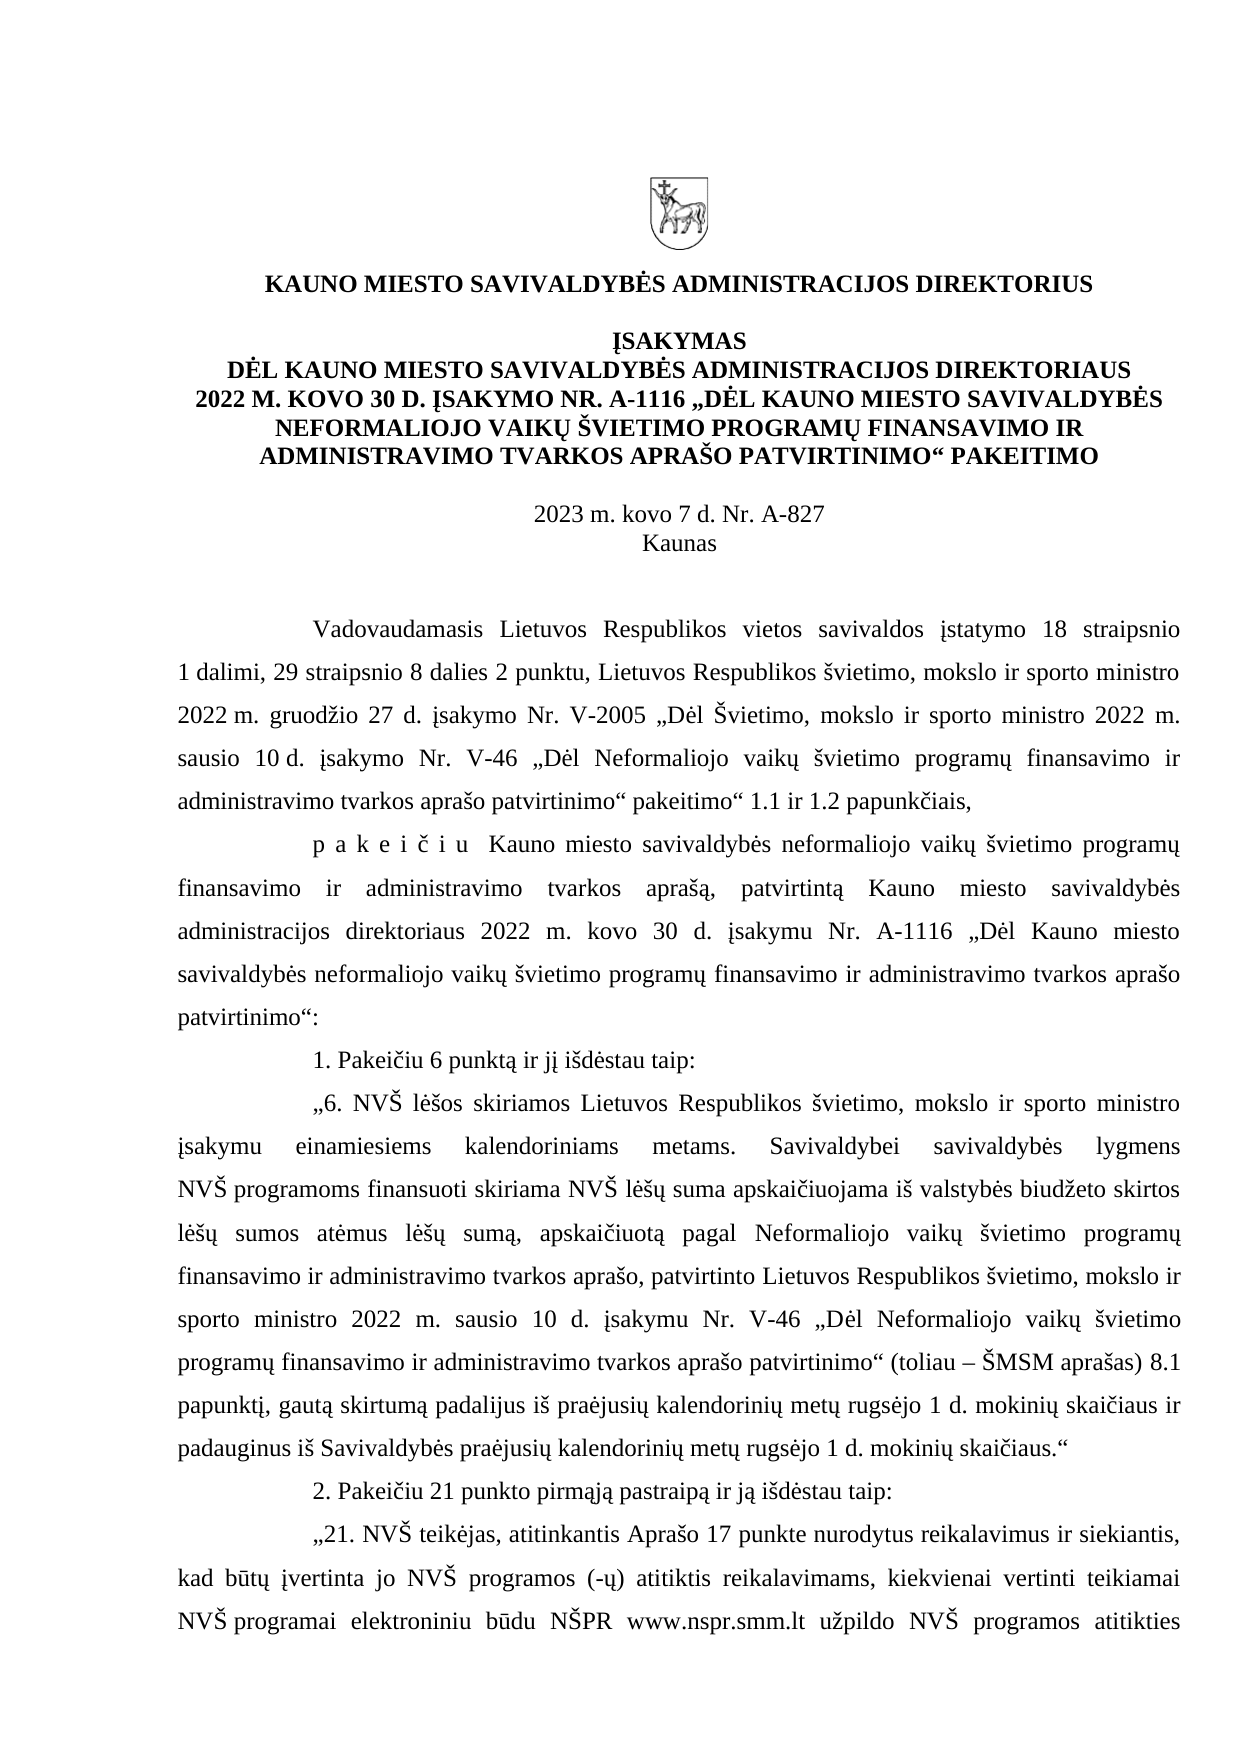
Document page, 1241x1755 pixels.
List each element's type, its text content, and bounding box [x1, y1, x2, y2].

text Vadovaudamasis Lietuvos Respublikos vietos savivaldos įstatymo 18 straipsnio 1 dalimi, 29 straipsnio 8 dalies 2 punktu, Lietuvos Respublikos švietimo, mokslo ir sporto ministro 2022 m. gruodžio 27 d. įsakymo Nr. V-2005 „Dėl Švietimo, mokslo ir sporto ministro 2022 m. sausio 10 d. įsakymo Nr. V-46 „Dėl Neformaliojo vaikų švietimo programų finansavimo ir administravimo tvarkos aprašo patvirtinimo“ pakeitimo“ 1.1 ir 1.2 papunkčiais, [177, 614, 1181, 815]
text KAUNO MIESTO SAVIVALDYBĖS ADMINISTRACIJOS DIREKTORIUS [177, 269, 1181, 298]
text p a k e i č i u Kauno miesto savivaldybės neformaliojo vaikų švietimo programų finansavimo ir administravimo tvarkos aprašą, patvirtintą Kauno miesto savivaldybės administracijos direktoriaus 2022 m. kovo 30 d. įsakymu Nr. A-1116 „Dėl Kauno miesto savivaldybės neformaliojo vaikų švietimo programų finansavimo ir administravimo tvarkos aprašo patvirtinimo“: [177, 829, 1181, 1031]
text „21. NVŠ teikėjas, atitinkantis Aprašo 17 punkte nurodytus reikalavimus ir siekiantis, kad būtų įvertinta jo NVŠ programos (-ų) atitiktis reikalavimams, kiekvienai vertinti teikiamai NVŠ programai elektroniniu būdu NŠPR www.nspr.smm.lt užpildo NVŠ programos atitikties [177, 1519, 1181, 1634]
text Kaunas [177, 528, 1181, 556]
text 2023 m. kovo 7 d. Nr. A-827 [177, 499, 1181, 528]
text DĖL KAUNO MIESTO SAVIVALDYBĖS ADMINISTRACIJOS DIREKTORIAUS 2022 M. KOVO 30 D. ĮSAKYMO NR. A-1116 „DĖL KAUNO MIESTO SAVIVALDYBĖS NEFORMALIOJO VAIKŲ ŠVIETIMO PROGRAMŲ FINANSAVIMO IR ADMINISTRAVIMO TVARKOS APRAŠO PATVIRTINIMO“ PAKEITIMO [177, 355, 1181, 470]
text 2. Pakeičiu 21 punkto pirmąją pastraipą ir ją išdėstau taip: [177, 1476, 1181, 1505]
text „6. NVŠ lėšos skiriamos Lietuvos Respublikos švietimo, mokslo ir sporto ministro įsakymu einamiesiems kalendoriniams metams. Savivaldybei savivaldybės lygmens NVŠ programoms finansuoti skiriama NVŠ lėšų suma apskaičiuojama iš valstybės biudžeto skirtos lėšų sumos atėmus lėšų sumą, apskaičiuotą pagal Neformaliojo vaikų švietimo programų finansavimo ir administravimo tvarkos aprašo, patvirtinto Lietuvos Respublikos švietimo, mokslo ir sporto ministro 2022 m. sausio 10 d. įsakymu Nr. V-46 „Dėl Neformaliojo vaikų švietimo programų finansavimo ir administravimo tvarkos aprašo patvirtinimo“ (toliau – ŠMSM aprašas) 8.1 papunktį, gautą skirtumą padalijus iš praėjusių kalendorinių metų rugsėjo 1 d. mokinių skaičiaus ir padauginus iš Savivaldybės praėjusių kalendorinių metų rugsėjo 1 d. mokinių skaičiaus.“ [177, 1088, 1181, 1462]
text ĮSAKYMAS [177, 326, 1181, 355]
text 1. Pakeičiu 6 punktą ir jį išdėstau taip: [177, 1045, 1181, 1074]
